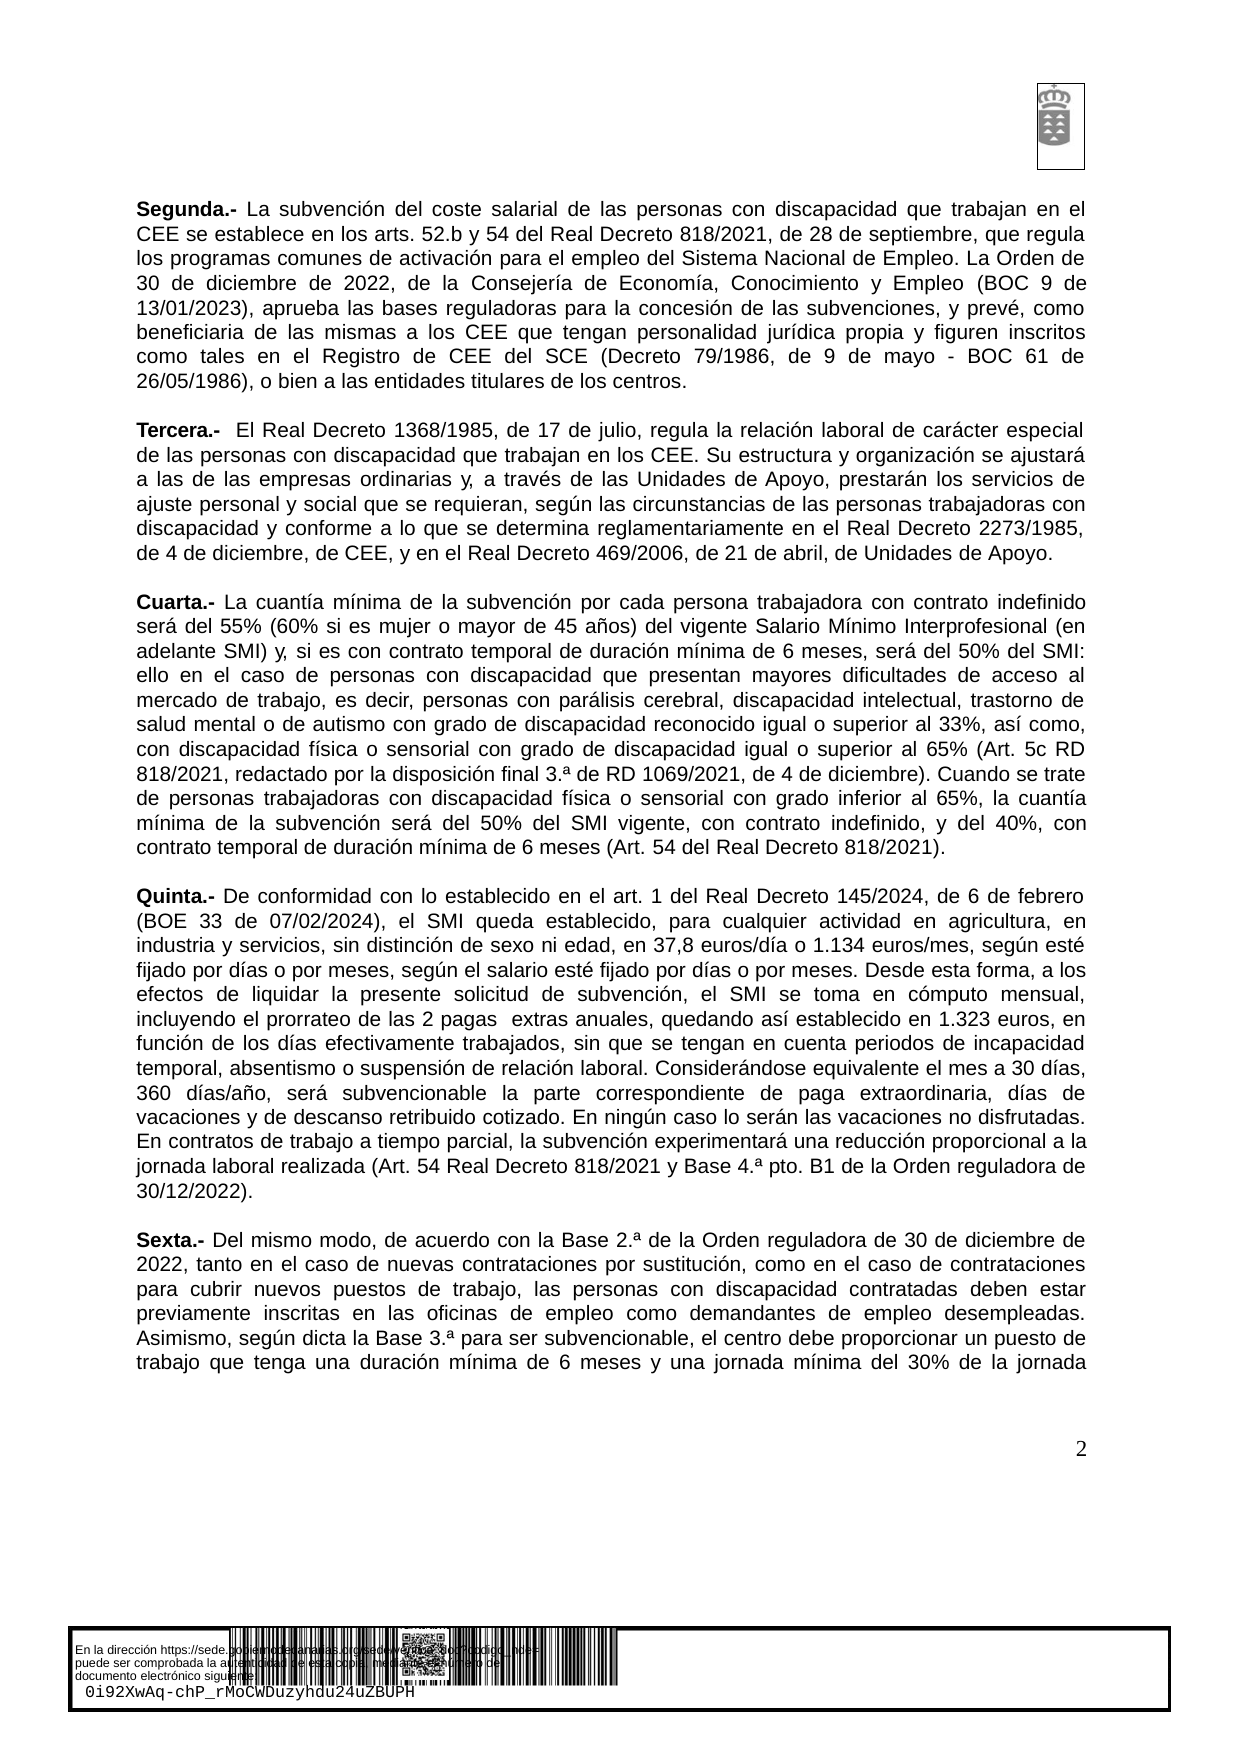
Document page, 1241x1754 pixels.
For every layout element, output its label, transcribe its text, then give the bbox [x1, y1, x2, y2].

text ajuste personal y social que se requieran, según las circunstancias de las personas trabajadoras con [136, 492, 1109, 516]
text Quinta.- De conformidad con lo establecido en el art. 1 del Real Decreto 145/2024, de 6 de febrero [136, 885, 1110, 908]
picture [1038, 84, 1084, 169]
text ello en el caso de personas con discapacidad que presentan mayores dificultades de acceso al [136, 664, 1110, 688]
text para cubrir nuevos puestos de trabajo, las personas con discapacidad contratadas deben estar [136, 1277, 1110, 1301]
text 2 [1076, 1436, 1112, 1462]
text 2 [136, 370, 148, 393]
text será del 55% (60% si es mujer o mayor de 45 años) del vigente Salario Mínimo Interprofesional (en [136, 615, 1110, 639]
text salud mental o de autismo con grado de discapacidad reconocido igual o superior al 33%, así como, [136, 713, 1110, 737]
text 0/12/2022). [148, 1179, 278, 1203]
text puede ser comprobada la autenticidad de esta copia, mediante el número de [75, 1657, 564, 1670]
text los programas comunes de activación para el empleo del Sistema Nacional de Empleo. La Orden de [136, 247, 1109, 271]
text 3 [136, 1081, 148, 1105]
text 2 [136, 1253, 173, 1276]
text Tercera.- El Real Decreto 1368/1985, de 17 de julio, regula la relación laboral de carácter especial [136, 419, 1109, 442]
text industria y servicios, sin distinción de sexo ni edad, en 37,8 euros/día o 1.134 euros/mes, según esté [136, 934, 1110, 957]
text con discapacidad física o sensorial con grado de discapacidad igual o superior al 65% (Art. 5c RD [136, 738, 1110, 761]
text como tales en el Registro de CEE del SCE (Decreto 79/1986, de 9 de mayo - BOC 61 de [136, 345, 1109, 369]
text 8 [136, 762, 148, 786]
text 1 [136, 296, 148, 320]
text 3 [136, 1179, 148, 1203]
text beneficiaria de las mismas a los CEE que tengan personalidad jurídica propia y figuren inscritos [136, 321, 1109, 344]
text CEE se establece en los arts. 52.b y 54 del Real Decreto 818/2021, de 28 de septiembre, que regula [136, 223, 1109, 246]
text de 4 de diciembre, de CEE, y en el Real Decreto 469/2006, de 21 de abril, de Unidades de Apoyo. [136, 541, 1109, 565]
text 3 [136, 272, 148, 295]
text 60 días/año, será subvencionable la parte correspondiente de paga extraordinaria, días de [148, 1081, 1110, 1105]
text adelante SMI) y, si es con contrato temporal de duración mínima de 6 meses, será del 50% del SMI: [136, 640, 1110, 663]
text 0 de diciembre de 2022, de la Consejería de Economía, Conocimiento y Empleo (BOC 9 de [148, 272, 1112, 295]
text 0i92XwAq-chP_rMoCWDuzyhdu24uZBUPH [85, 1683, 440, 1702]
text documento electrónico siguiente: [75, 1670, 564, 1682]
text Asimismo, según dicta la Base 3.ª para ser subvencionable, el centro debe proporcionar un puesto de [136, 1326, 1110, 1350]
text jornada laboral realizada (Art. 54 Real Decreto 818/2021 y Base 4.ª pto. B1 de la Orden reguladora de [136, 1155, 1110, 1178]
text 6/05/1986), o bien a las entidades titulares de los centros. [148, 370, 712, 393]
text función de los días efectivamente trabajados, sin que se tengan en cuenta periodos de incapacidad [136, 1032, 1110, 1055]
text a las de las empresas ordinarias y, a través de las Unidades de Apoyo, prestarán los servicios de [136, 468, 1109, 491]
text En la dirección https://sede.gobiernodecanarias.org/sede/verifica_doc?codigo_nde= [75, 1643, 564, 1657]
picture [69, 1627, 1170, 1711]
text contrato temporal de duración mínima de 6 meses (Art. 54 del Real Decreto 818/2021). [136, 836, 1110, 859]
text vacaciones y de descanso retribuido cotizado. En ningún caso lo serán las vacaciones no disfrutadas. [136, 1106, 1110, 1129]
text 022, tanto en el caso de nuevas contrataciones por sustitución, como en el caso de contrataciones [173, 1253, 1110, 1276]
text (BOE 33 de 07/02/2024), el SMI queda establecido, para cualquier actividad en agricultura, en [136, 909, 1110, 933]
text discapacidad y conforme a lo que se determina reglamentariamente en el Real Decreto 2273/1985, [136, 517, 1109, 540]
text Cuarta.- La cuantía mínima de la subvención por cada persona trabajadora con contrato indefinido [136, 591, 1110, 614]
text Sexta.- Del mismo modo, de acuerdo con la Base 2.ª de la Orden reguladora de 30 de diciembre de [136, 1228, 1110, 1252]
text efectos de liquidar la presente solicitud de subvención, el SMI se toma en cómputo mensual, [136, 983, 1110, 1006]
text mínima de la subvención será del 50% del SMI vigente, con contrato indefinido, y del 40%, con [136, 811, 1110, 835]
text trabajo que tenga una duración mínima de 6 meses y una jornada mínima del 30% de la jornada [136, 1351, 1110, 1374]
text de las personas con discapacidad que trabajan en los CEE. Su estructura y organización se ajustará [136, 443, 1109, 467]
text fijado por días o por meses, según el salario esté fijado por días o por meses. Desde esta forma, a los [136, 958, 1110, 982]
text En contratos de trabajo a tiempo parcial, la subvención experimentará una reducción proporcional a la [136, 1130, 1110, 1154]
text Segunda.- La subvención del coste salarial de las personas con discapacidad que trabajan en el [136, 198, 1109, 222]
text 18/2021, redactado por la disposición final 3.ª de RD 1069/2021, de 4 de diciembre). Cuando se trate [148, 762, 1109, 786]
text mercado de trabajo, es decir, personas con parálisis cerebral, discapacidad intelectual, trastorno de [136, 689, 1110, 712]
text 3/01/2023), aprueba las bases reguladoras para la concesión de las subvenciones, y prevé, como [148, 296, 1112, 320]
text temporal, absentismo o suspensión de relación laboral. Considerándose equivalente el mes a 30 días, [136, 1056, 1110, 1080]
text de personas trabajadoras con discapacidad física o sensorial con grado inferior al 65%, la cuantía [136, 787, 1110, 810]
text previamente inscritas en las oficinas de empleo como demandantes de empleo desempleadas. [136, 1302, 1110, 1325]
text incluyendo el prorrateo de las 2 pagas extras anuales, quedando así establecido en 1.323 euros, en [136, 1007, 1110, 1031]
